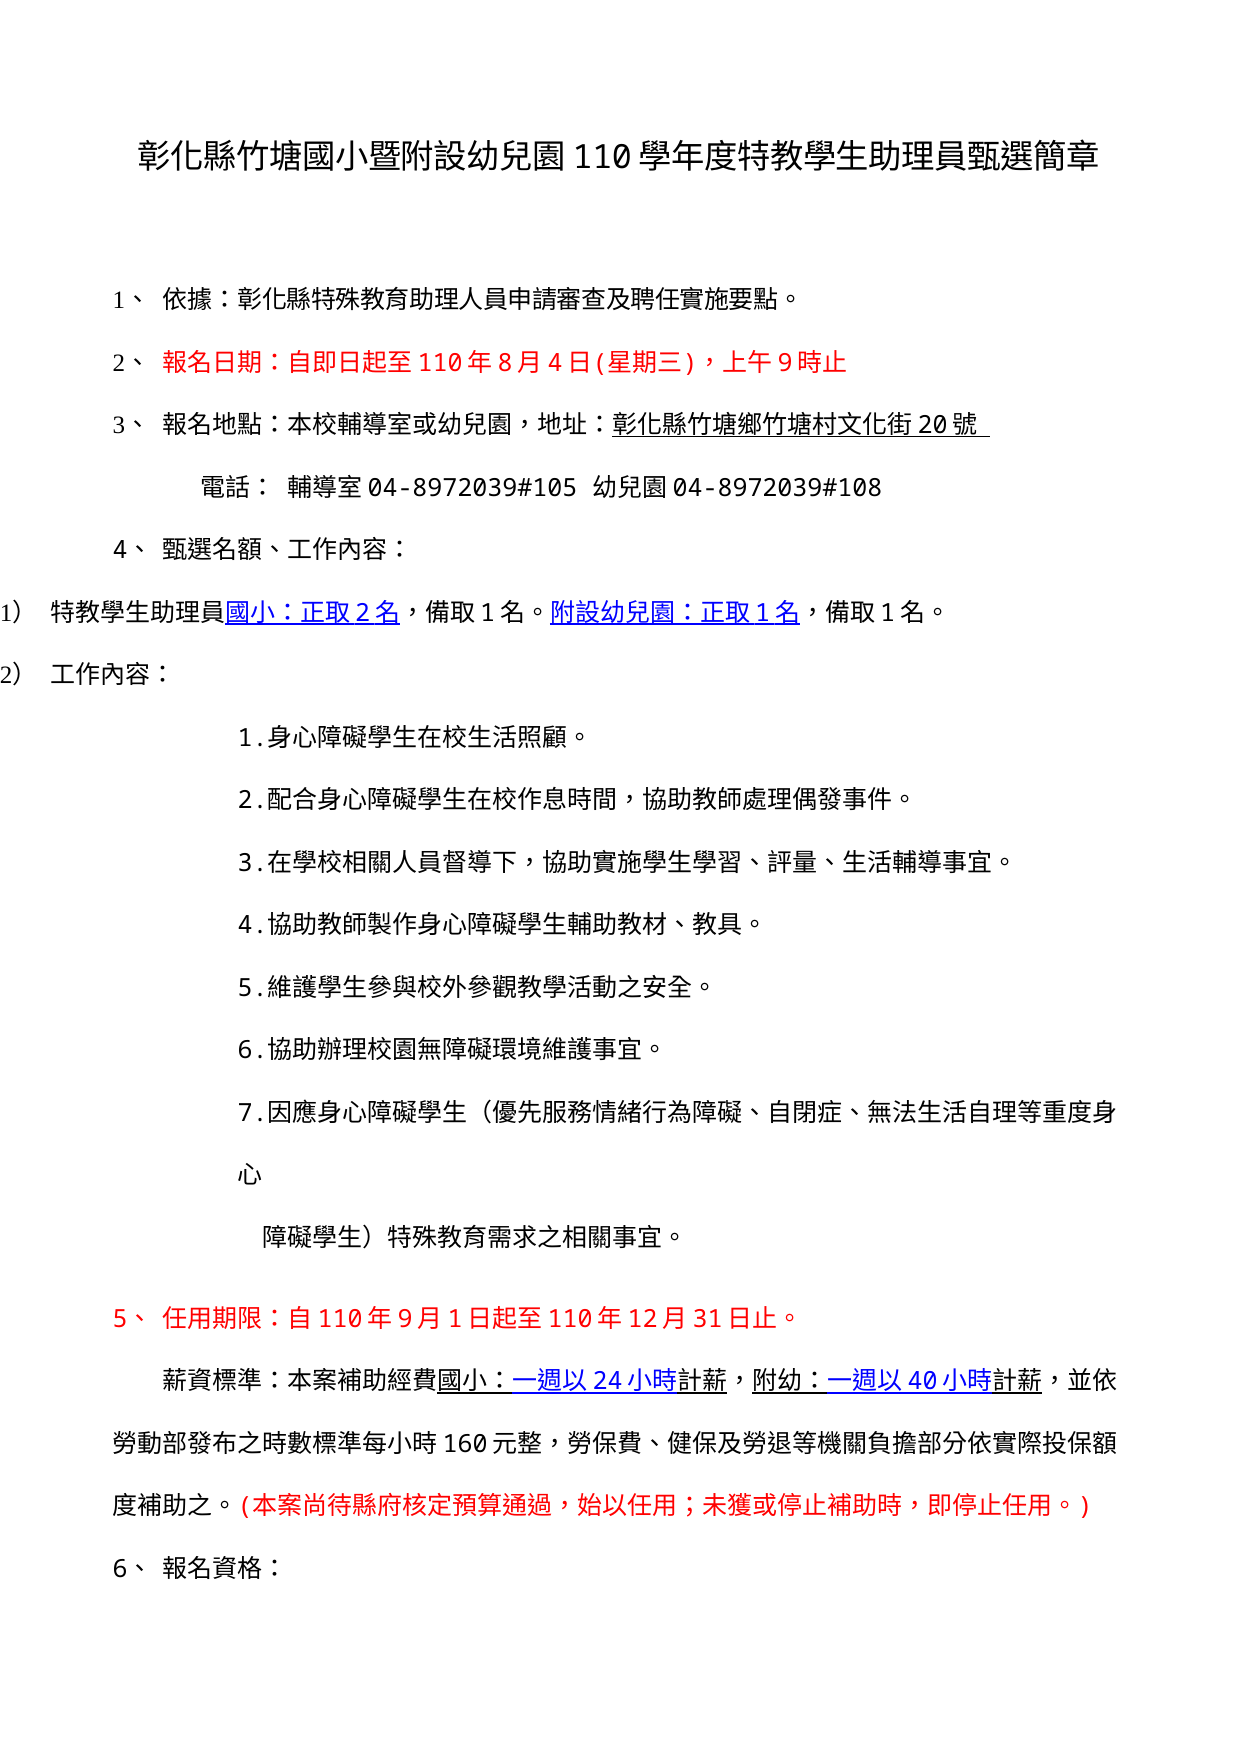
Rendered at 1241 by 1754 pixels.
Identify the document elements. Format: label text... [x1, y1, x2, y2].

list 工作內容： [0, 631, 1125, 693]
text 薪資標準：本案補助經費國小：一週以24小時計薪，附幼：一週以40小時計薪，並依勞動部發布之時數標準每小時160元整，勞保費、健保及勞退等機關負擔部分依實際投保額度補助之。(本案尚待縣府核定預算通過，始以任用；未獲或停止補助時，即停止任用。) [112, 1337, 1125, 1525]
text 2.配合身心障礙學生在校作息時間，協助教師處理偶發事件。 [237, 756, 1125, 818]
list 甄選名額、工作內容： [112, 506, 1125, 568]
text 4.協助教師製作身心障礙學生輔助教材、教具。 [237, 881, 1125, 943]
list 報名資格： [112, 1525, 1125, 1587]
list 報名地點：本校輔導室或幼兒園，地址：彰化縣竹塘鄉竹塘村文化街20號 [112, 381, 1125, 443]
text 3.在學校相關人員督導下，協助實施學生學習、評量、生活輔導事宜。 [237, 818, 1125, 881]
text 障礙學生）特殊教育需求之相關事宜。 [200, 1193, 1125, 1256]
list 任用期限：自110年9月1日起至110年12月31日止。 [112, 1275, 1125, 1337]
list 報名日期：自即日起至110年8月4日(星期三)，上午9時止 [112, 318, 1125, 381]
text 彰化縣竹塘國小暨附設幼兒園110學年度特教學生助理員甄選簡章 [112, 112, 1125, 175]
list 特教學生助理員國小：正取2名，備取1名。附設幼兒園：正取1名，備取1名。 [0, 568, 1125, 631]
text 5.維護學生參與校外參觀教學活動之安全。 [237, 943, 1125, 1006]
text 1.身心障礙學生在校生活照顧。 [168, 693, 1125, 756]
text 7.因應身心障礙學生（優先服務情緒行為障礙、自閉症、無法生活自理等重度身心 [237, 1068, 1125, 1193]
text 電話： 輔導室04-8972039#105 幼兒園04-8972039#108 [112, 443, 1125, 506]
text 6.協助辦理校園無障礙環境維護事宜。 [237, 1006, 1125, 1068]
list 依據：彰化縣特殊教育助理人員申請審查及聘任實施要點。 [112, 256, 1125, 318]
